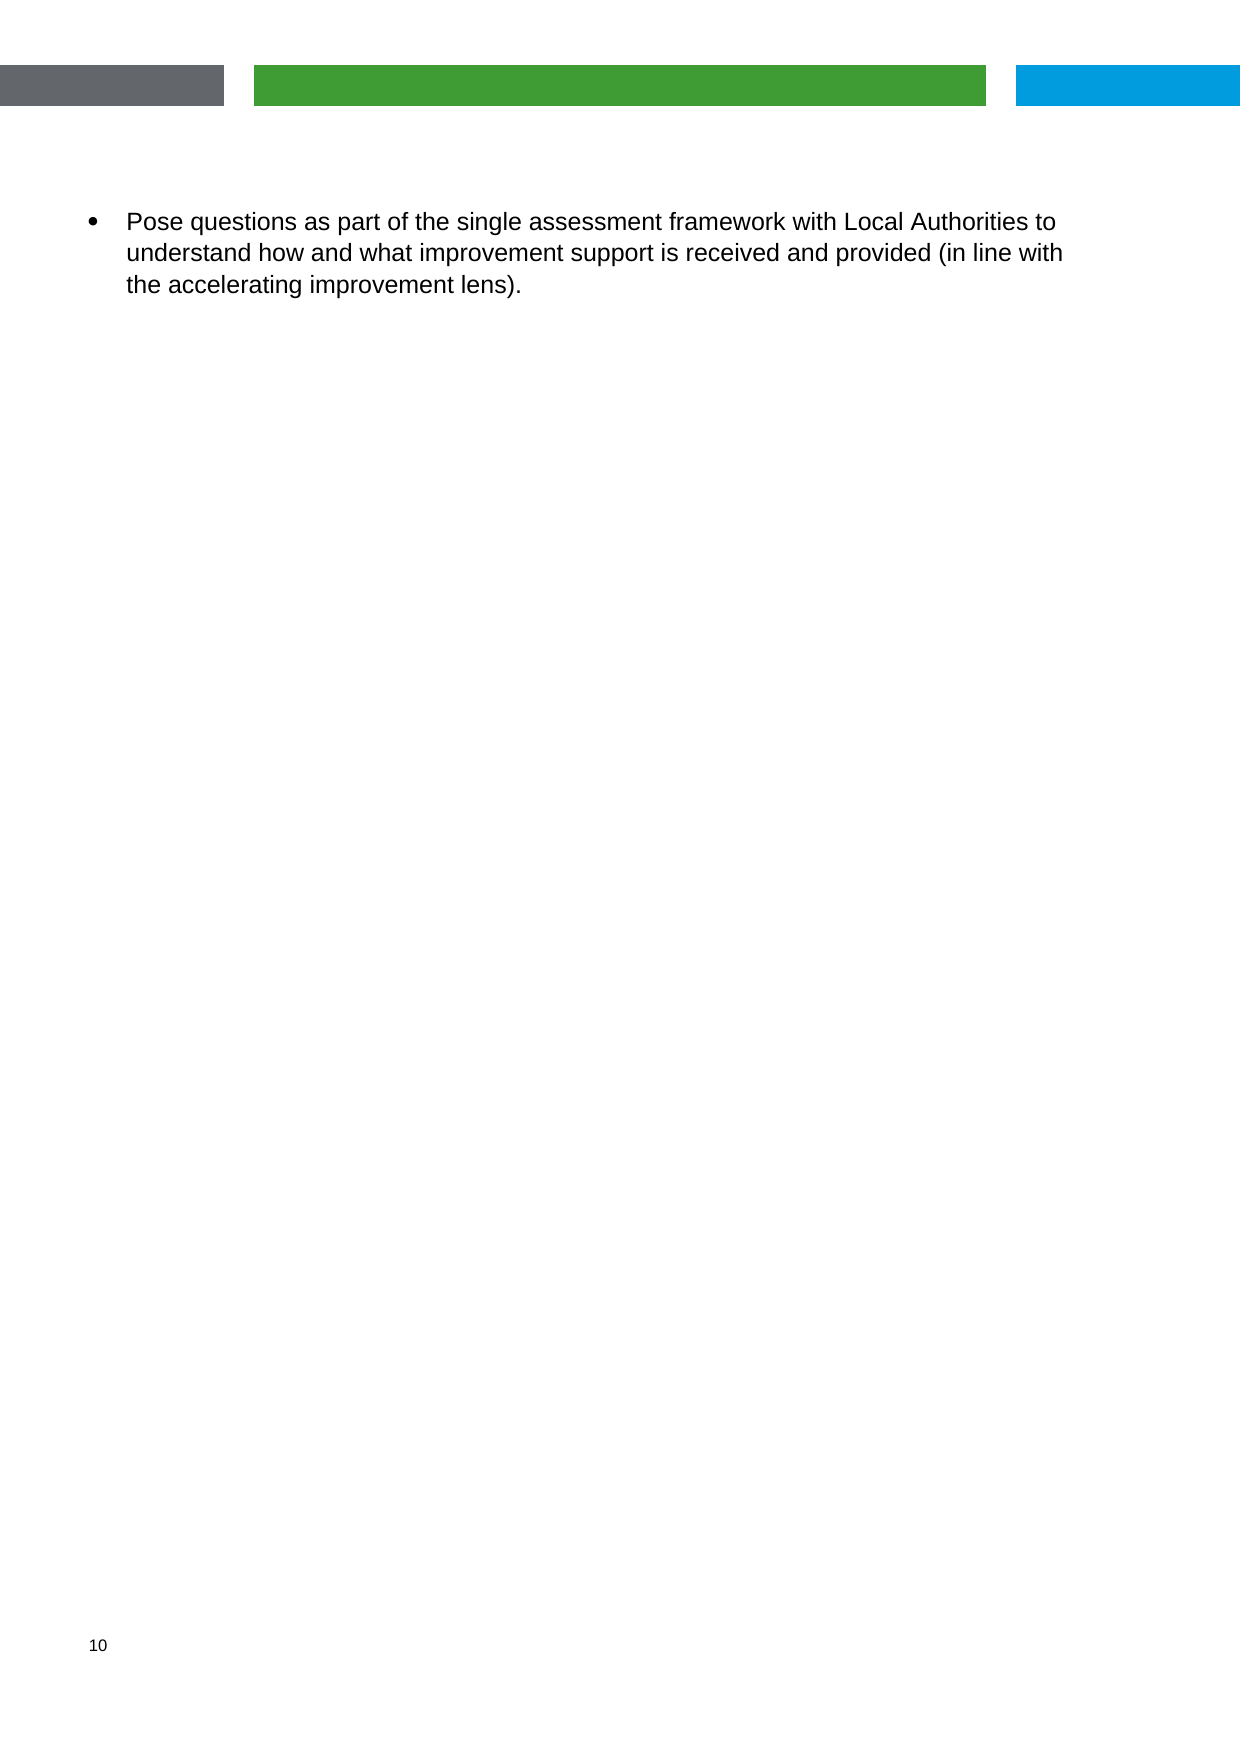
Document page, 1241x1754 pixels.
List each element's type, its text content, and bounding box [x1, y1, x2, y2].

list Pose questions as part of the single assessment framework with Local Authorities to understand how and what improvement support is received and provided (in line with the accelerating improvement lens). [89, 207, 1092, 299]
